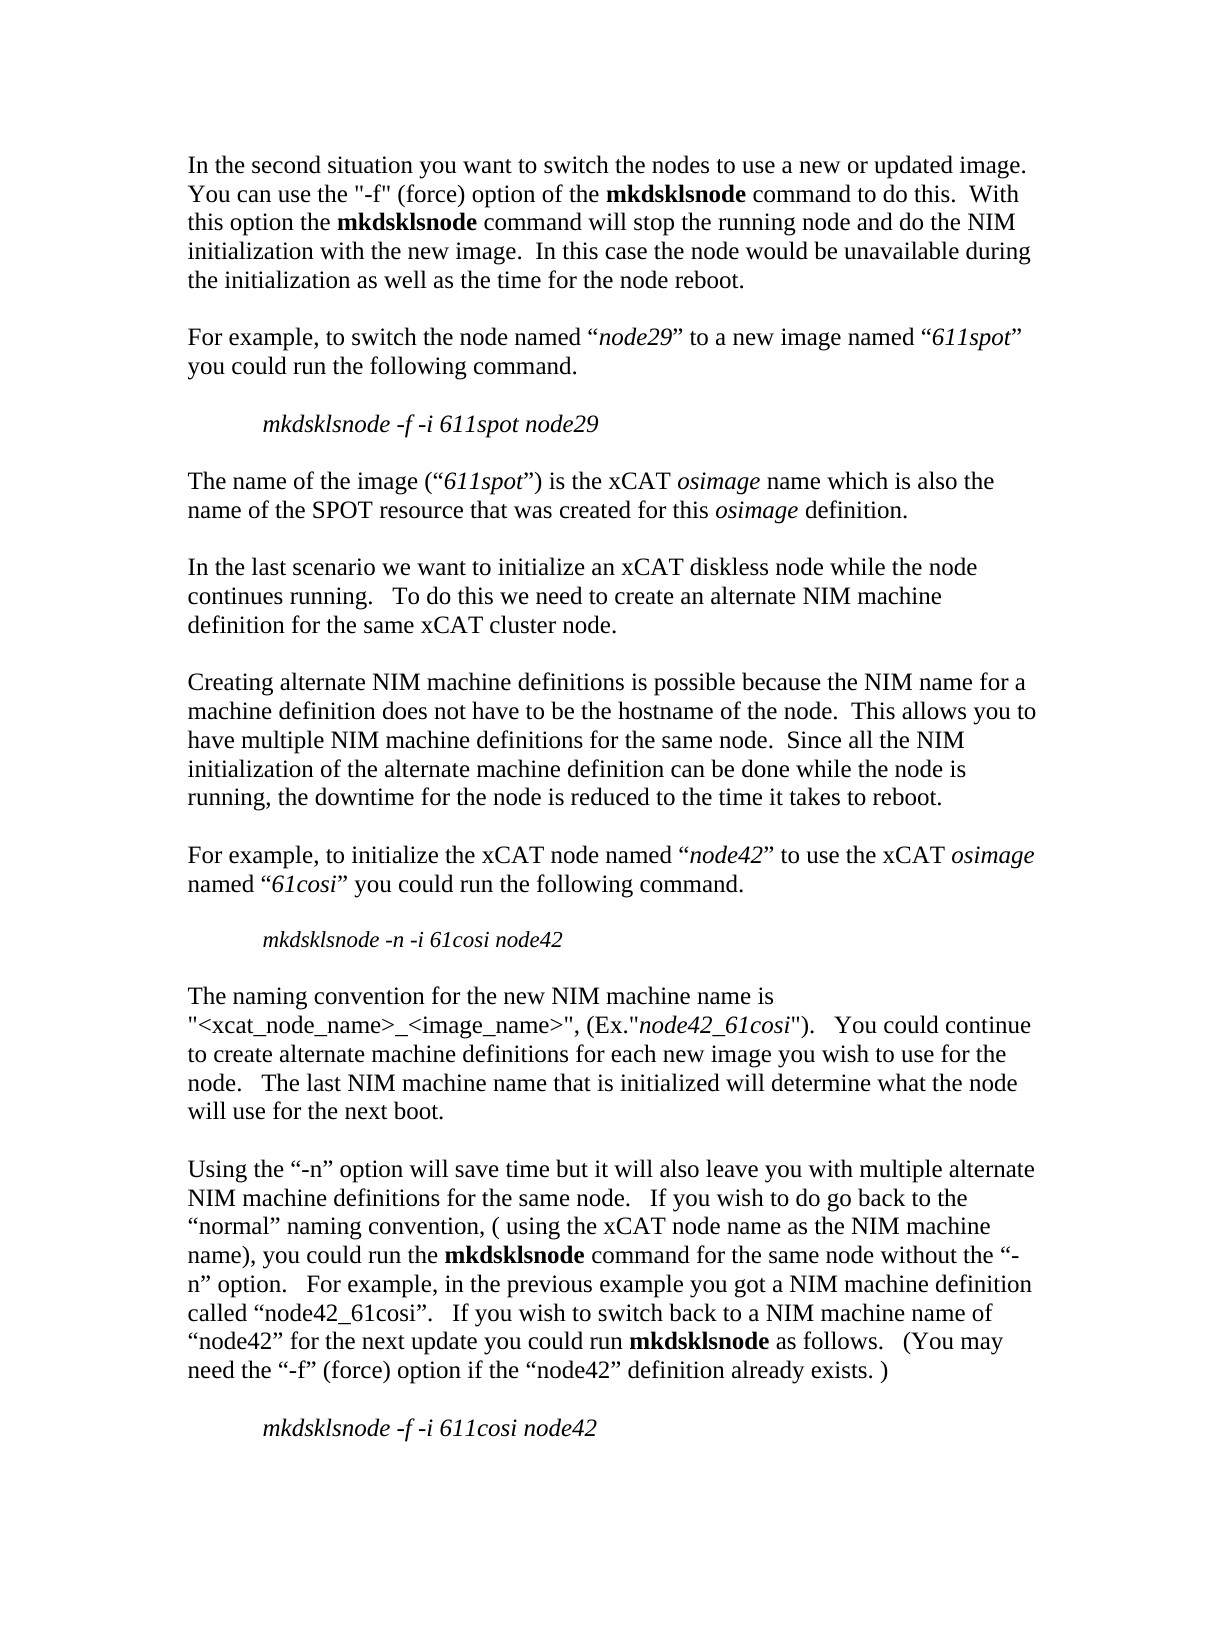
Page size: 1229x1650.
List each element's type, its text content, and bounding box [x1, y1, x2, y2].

text mkdsklsnode -n -i 61cosi node42 [187, 926, 1041, 953]
text mkdsklsnode -f -i 611spot node29 [187, 409, 1041, 437]
text In the second situation you want to switch the nodes to use a new or updated image. You can use the "-f" (force) option of the mkdsklsnode command to do this. With this option the mkdsklsnode command will stop the running node and do the NIM initialization with the new image. In this case the node would be unavailable during the initialization as well as the time for the node reboot. [187, 150, 1041, 294]
text Using the “-n” option will save time but it will also leave you with multiple alternate NIM machine definitions for the same node. If you wish to do go back to the “normal” naming convention, ( using the xCAT node name as the NIM machine name), you could run the mkdsklsnode command for the same node without the “-n” option. For example, in the previous example you got a NIM machine definition called “node42_61cosi”. If you wish to switch back to a NIM machine name of “node42” for the next update you could run mkdsklsnode as follows. (You may need the “-f” (force) option if the “node42” definition already exists. ) [187, 1154, 1041, 1384]
text In the last scenario we want to initialize an xCAT diskless node while the node continues running. To do this we need to create an alternate NIM machine definition for the same xCAT cluster node. [187, 552, 1041, 639]
text Creating alternate NIM machine definitions is possible because the NIM name for a machine definition does not have to be the hostname of the node. This allows you to have multiple NIM machine definitions for the same node. Since all the NIM initialization of the alternate machine definition can be done while the node is running, the downtime for the node is reduced to the time it takes to reboot. [187, 667, 1041, 811]
text The naming convention for the new NIM machine name is "<xcat_node_name>_<image_name>", (Ex."node42_61cosi"). You could continue to create alternate machine definitions for each new image you wish to use for the node. The last NIM machine name that is initialized will determine what the node will use for the next boot. [187, 981, 1041, 1125]
text For example, to initialize the xCAT node named “node42” to use the xCAT osimage named “61cosi” you could run the following command. [187, 840, 1041, 897]
text For example, to switch the node named “node29” to a new image named “611spot” you could run the following command. [187, 322, 1041, 380]
text mkdsklsnode -f -i 611cosi node42 [187, 1413, 1041, 1441]
text The name of the image (“611spot”) is the xCAT osimage name which is also the name of the SPOT resource that was created for this osimage definition. [187, 466, 1041, 524]
